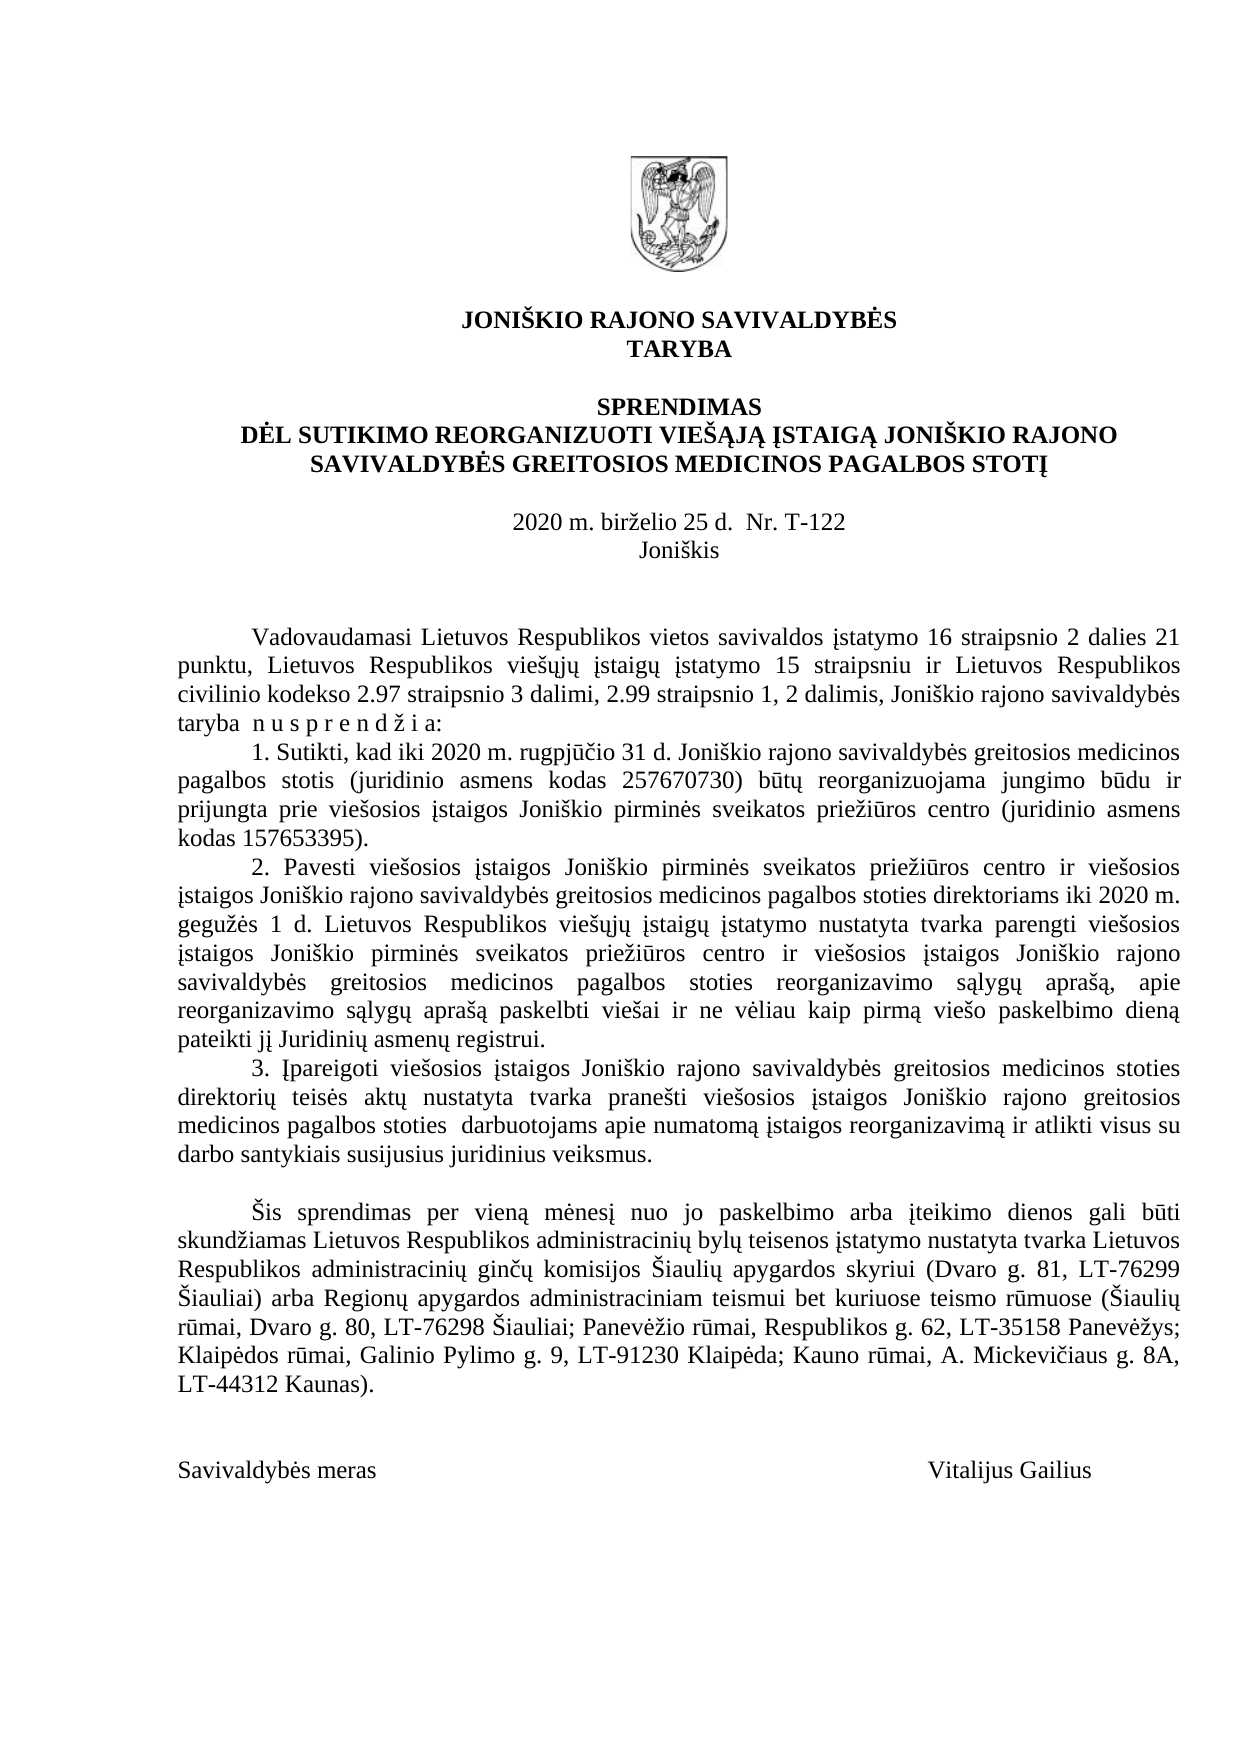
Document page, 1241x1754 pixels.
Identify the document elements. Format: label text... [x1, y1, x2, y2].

text DĖL SUTIKIMO REORGANIZUOTI VIEŠĄJĄ ĮSTAIGĄ JONIŠKIO RAJONO SAVIVALDYBĖS GREITOSIOS MEDICINOS PAGALBOS STOTĮ [177, 420, 1181, 478]
text SPRENDIMAS [177, 392, 1181, 420]
text Joniškio rajono savivaldybės TARYBA [177, 305, 1181, 363]
text Joniškis [177, 535, 1181, 564]
text 1. Sutikti, kad iki 2020 m. rugpjūčio 31 d. Joniškio rajono savivaldybės greitosios medicinos pagalbos stotis (juridinio asmens kodas 257670730) būtų reorganizuojama jungimo būdu ir prijungta prie viešosios įstaigos Joniškio pirminės sveikatos priežiūros centro (juridinio asmens kodas 157653395). [177, 737, 1181, 852]
text Vadovaudamasi Lietuvos Respublikos vietos savivaldos įstatymo 16 straipsnio 2 dalies 21 punktu, Lietuvos Respublikos viešųjų įstaigų įstatymo 15 straipsniu ir Lietuvos Respublikos civilinio kodekso 2.97 straipsnio 3 dalimi, 2.99 straipsnio 1, 2 dalimis, Joniškio rajono savivaldybės taryba nusprendžia: [177, 622, 1181, 737]
text Šis sprendimas per vieną mėnesį nuo jo paskelbimo arba įteikimo dienos gali būti skundžiamas Lietuvos Respublikos administracinių bylų teisenos įstatymo nustatyta tvarka Lietuvos Respublikos administracinių ginčų komisijos Šiaulių apygardos skyriui (Dvaro g. 81, LT-76299 Šiauliai) arba Regionų apygardos administraciniam teismui bet kuriuose teismo rūmuose (Šiaulių rūmai, Dvaro g. 80, LT-76298 Šiauliai; Panevėžio rūmai, Respublikos g. 62, LT-35158 Panevėžys; Klaipėdos rūmai, Galinio Pylimo g. 9, LT-91230 Klaipėda; Kauno rūmai, A. Mickevičiaus g. 8A, LT-44312 Kaunas). [177, 1197, 1181, 1398]
text 2020 m. birželio 25 d. Nr. T-122 [177, 507, 1181, 535]
text 3. Įpareigoti viešosios įstaigos Joniškio rajono savivaldybės greitosios medicinos stoties direktorių teisės aktų nustatyta tvarka pranešti viešosios įstaigos Joniškio rajono greitosios medicinos pagalbos stoties darbuotojams apie numatomą įstaigos reorganizavimą ir atlikti visus su darbo santykiais susijusius juridinius veiksmus. [177, 1053, 1181, 1168]
text Savivaldybės meras Vitalijus Gailius [177, 1455, 1181, 1484]
text 2. Pavesti viešosios įstaigos Joniškio pirminės sveikatos priežiūros centro ir viešosios įstaigos Joniškio rajono savivaldybės greitosios medicinos pagalbos stoties direktoriams iki 2020 m. gegužės 1 d. Lietuvos Respublikos viešųjų įstaigų įstatymo nustatyta tvarka parengti viešosios įstaigos Joniškio pirminės sveikatos priežiūros centro ir viešosios įstaigos Joniškio rajono savivaldybės greitosios medicinos pagalbos stoties reorganizavimo sąlygų aprašą, apie reorganizavimo sąlygų aprašą paskelbti viešai ir ne vėliau kaip pirmą viešo paskelbimo dieną pateikti jį Juridinių asmenų registrui. [177, 852, 1181, 1053]
